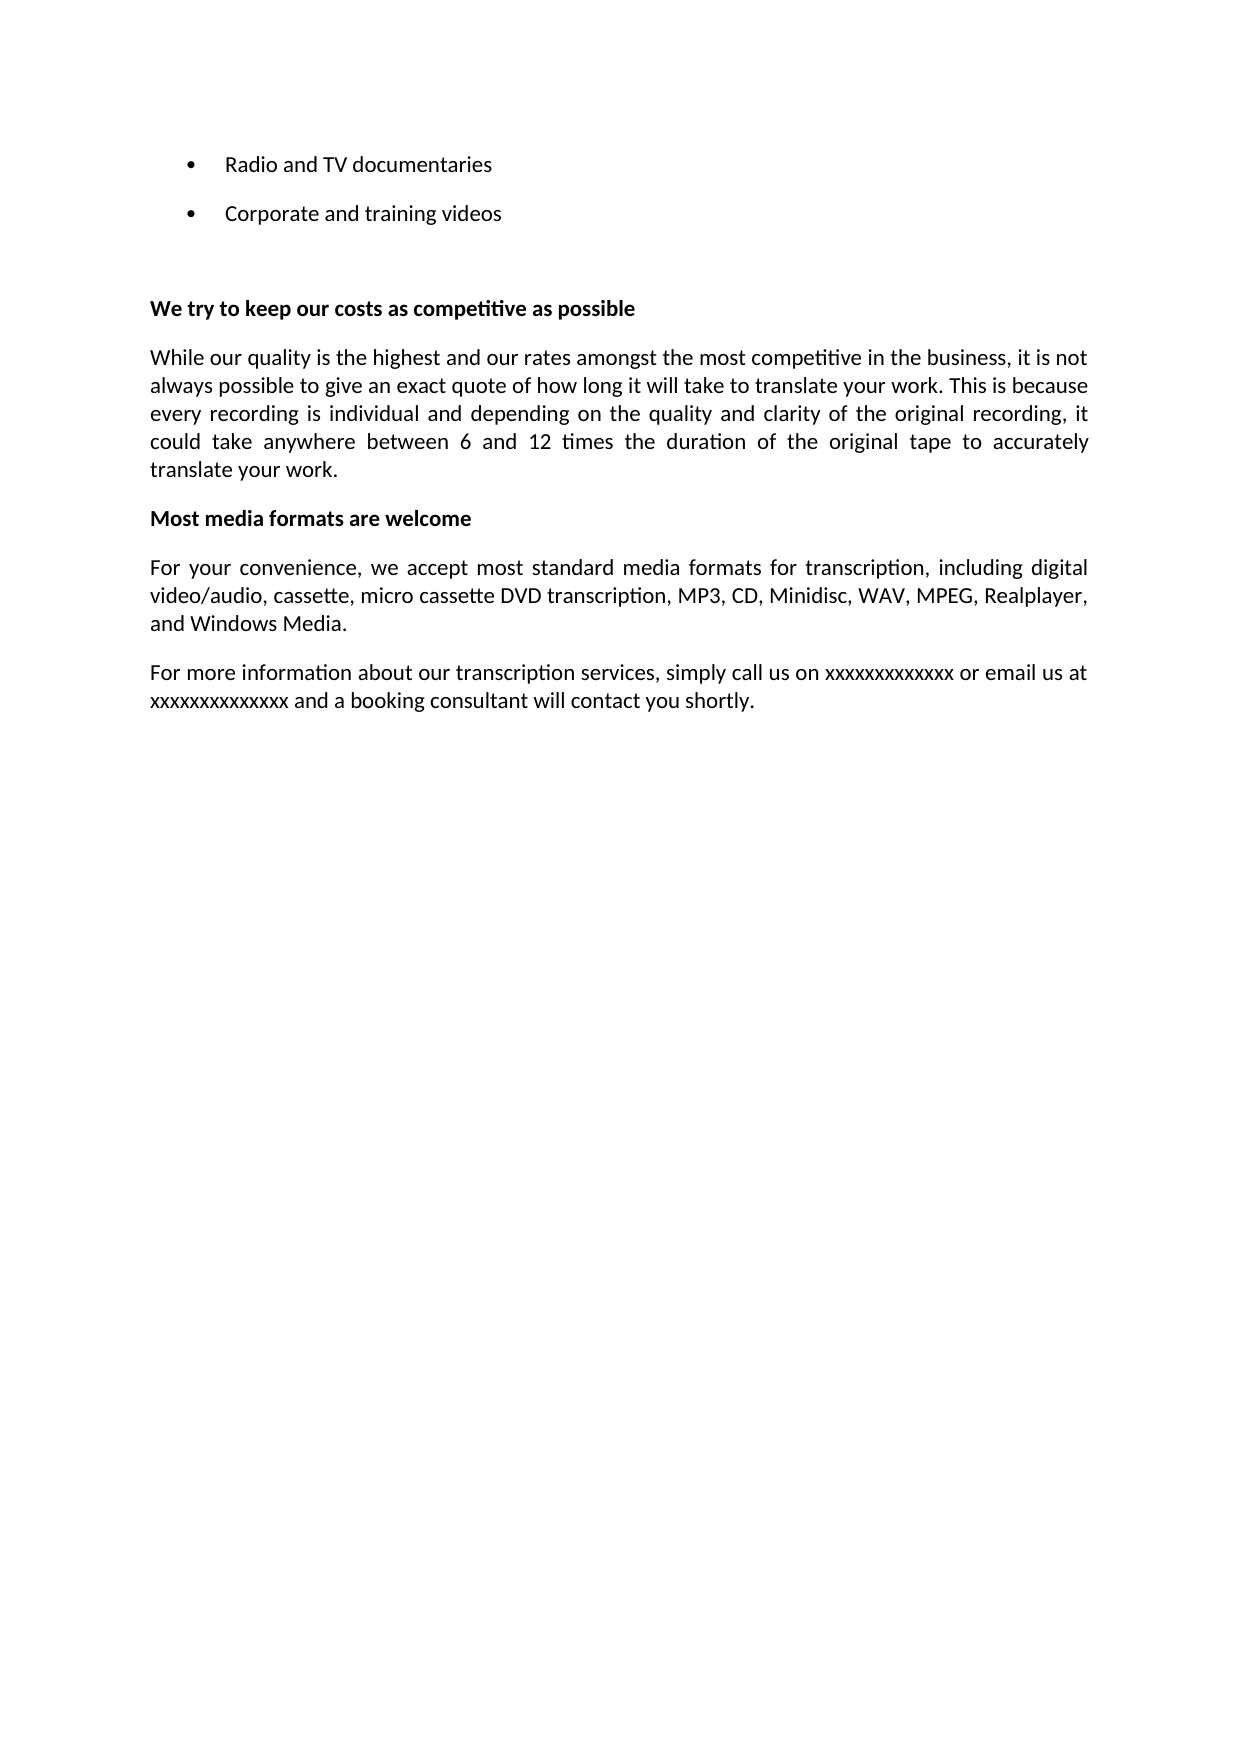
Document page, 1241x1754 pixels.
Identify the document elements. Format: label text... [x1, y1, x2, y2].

list Corporate and training videos [187, 199, 1090, 227]
text While our quality is the highest and our rates amongst the most competitive in the business, it is not always possible to give an exact quote of how long it will take to translate your work. This is because every recording is individual and depending on the quality and clarity of the original recording, it could take anywhere between 6 and 12 times the duration of the original tape to accurately translate your work. [150, 343, 1090, 483]
text We try to keep our costs as competitive as possible [150, 294, 1090, 322]
text For more information about our transcription services, simply call us on xxxxxxxxxxxxx or email us at xxxxxxxxxxxxxx and a booking consultant will contact you shortly. [150, 658, 1090, 714]
text Most media formats are welcome [150, 504, 1090, 532]
list Radio and TV documentaries [187, 150, 1090, 178]
text For your convenience, we accept most standard media formats for transcription, including digital video/audio, cassette, micro cassette DVD transcription, MP3, CD, Minidisc, WAV, MPEG, Realplayer, and Windows Media. [150, 553, 1090, 637]
